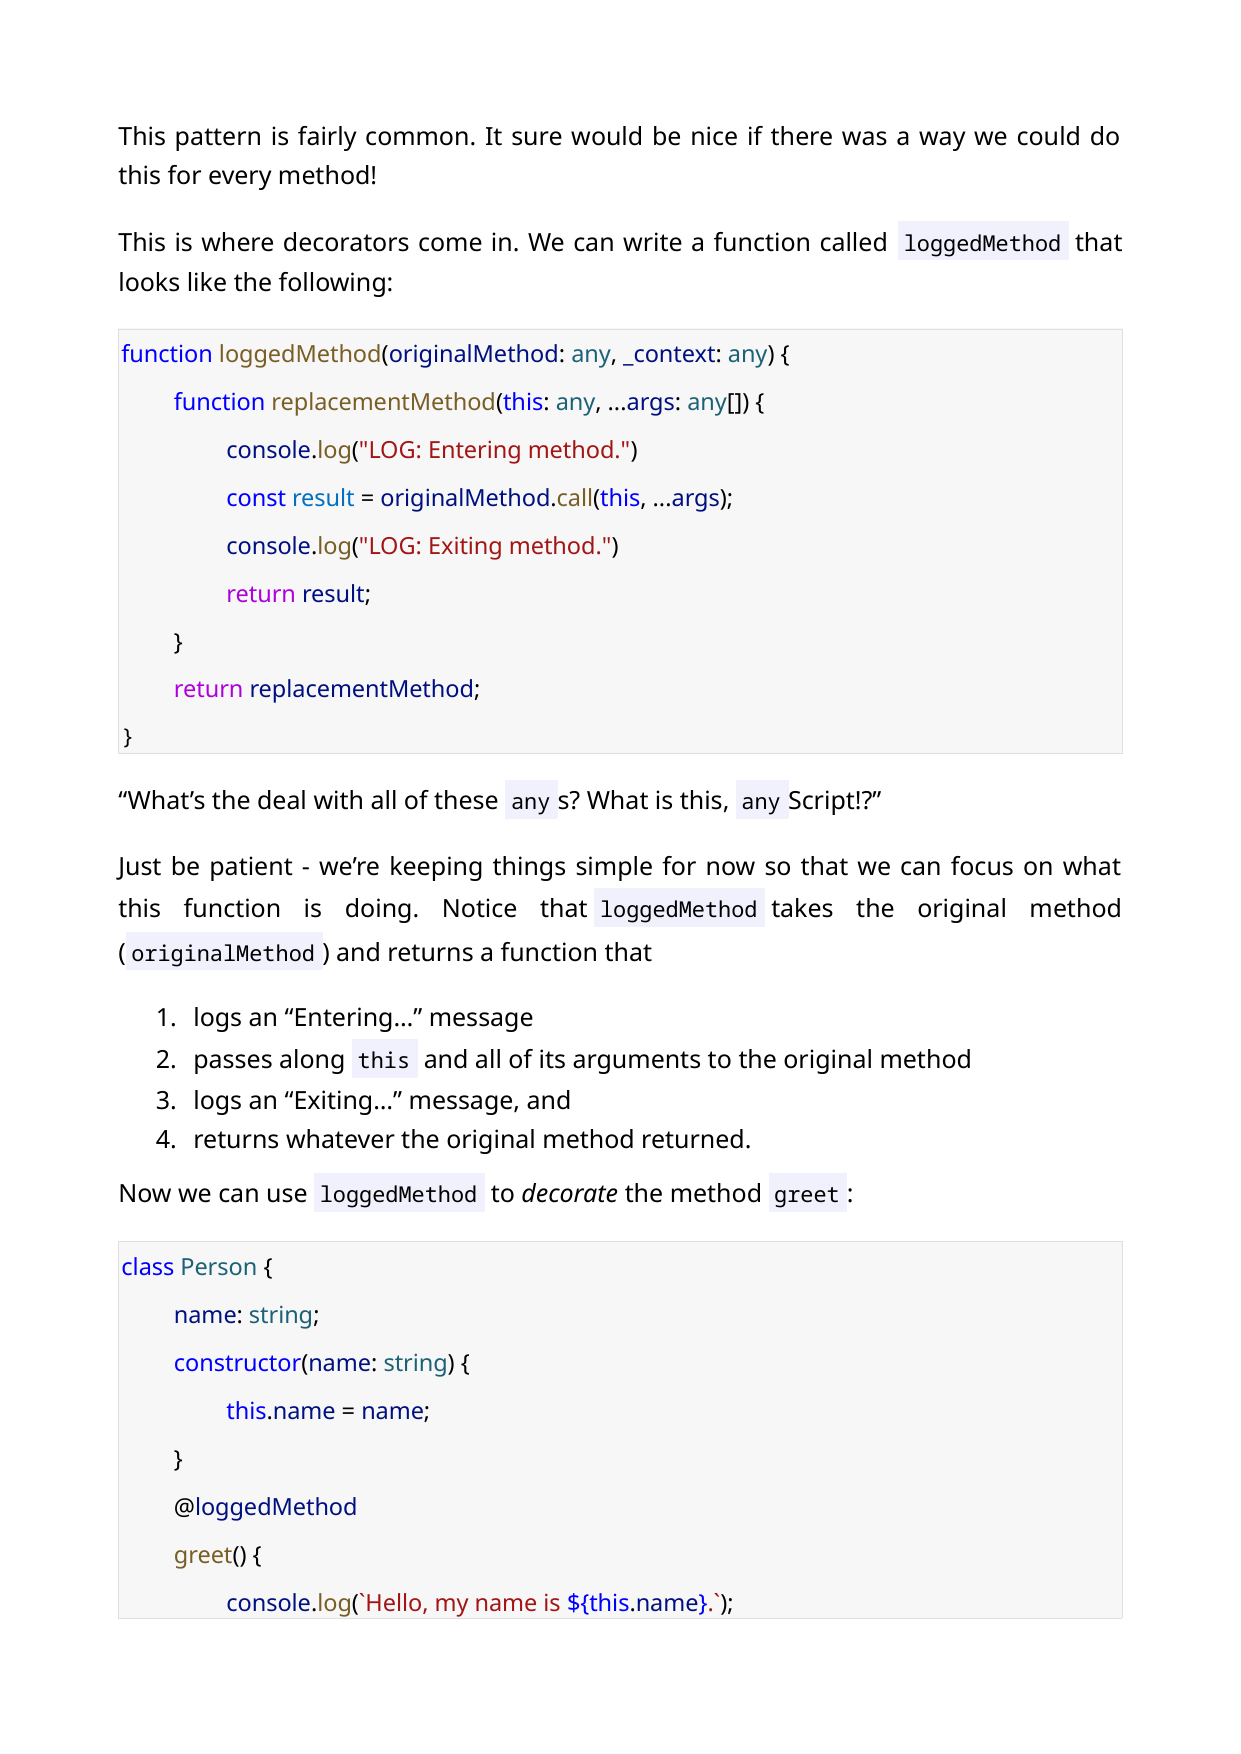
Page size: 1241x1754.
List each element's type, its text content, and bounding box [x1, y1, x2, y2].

text Now we can use loggedMethod to decorate the method greet: [118, 1173, 314, 1211]
text function replacementMethod(this: any, ...args: any[]) { [119, 376, 1122, 417]
list passes along this and all of its arguments to the original method [418, 1039, 1122, 1077]
list returns whatever the original method returned. [156, 1122, 1122, 1156]
text “What’s the deal with all of these anys? What is this, anyScript!?” [789, 780, 1122, 818]
text This pattern is fairly common. It sure would be nice if there was a way we could do this for every method! [118, 118, 1122, 191]
list logs an “Entering…” message [156, 1000, 1122, 1034]
text } [119, 712, 1122, 753]
list passes along this and all of its arguments to the original method [156, 1039, 352, 1077]
text Now we can use loggedMethod to decorate the method greet: [485, 1173, 769, 1211]
text greet() { [119, 1529, 1122, 1570]
text } [119, 1433, 1122, 1474]
text Just be patient - we’re keeping things simple for now so that we can focus on what this function is doing. Notice that loggedMethod takes the original method (originalMethod) and returns a function that [118, 848, 1122, 969]
text function loggedMethod(originalMethod: any, _context: any) { [119, 330, 1122, 369]
text This is where decorators come in. We can write a function called loggedMethod that looks like the following: [118, 221, 1122, 298]
text console.log("LOG: Entering method.") [119, 424, 1122, 465]
text console.log(`Hello, my name is ${this.name}.`); [119, 1577, 1122, 1618]
text constructor(name: string) { [119, 1337, 1122, 1378]
text “What’s the deal with all of these anys? What is this, anyScript!?” [118, 780, 505, 818]
text console.log("LOG: Exiting method.") [119, 520, 1122, 561]
text this.name = name; [119, 1385, 1122, 1426]
text const result = originalMethod.call(this, ...args); [119, 472, 1122, 513]
text return result; [119, 568, 1122, 609]
text name: string; [119, 1289, 1122, 1330]
text @loggedMethod [119, 1481, 1122, 1522]
text return replacementMethod; [119, 664, 1122, 705]
text Now we can use loggedMethod to decorate the method greet: [847, 1173, 1122, 1211]
text “What’s the deal with all of these anys? What is this, anyScript!?” [558, 780, 736, 818]
list logs an “Exiting…” message, and [156, 1082, 1122, 1116]
text class Person { [119, 1242, 1122, 1282]
text } [119, 616, 1122, 657]
